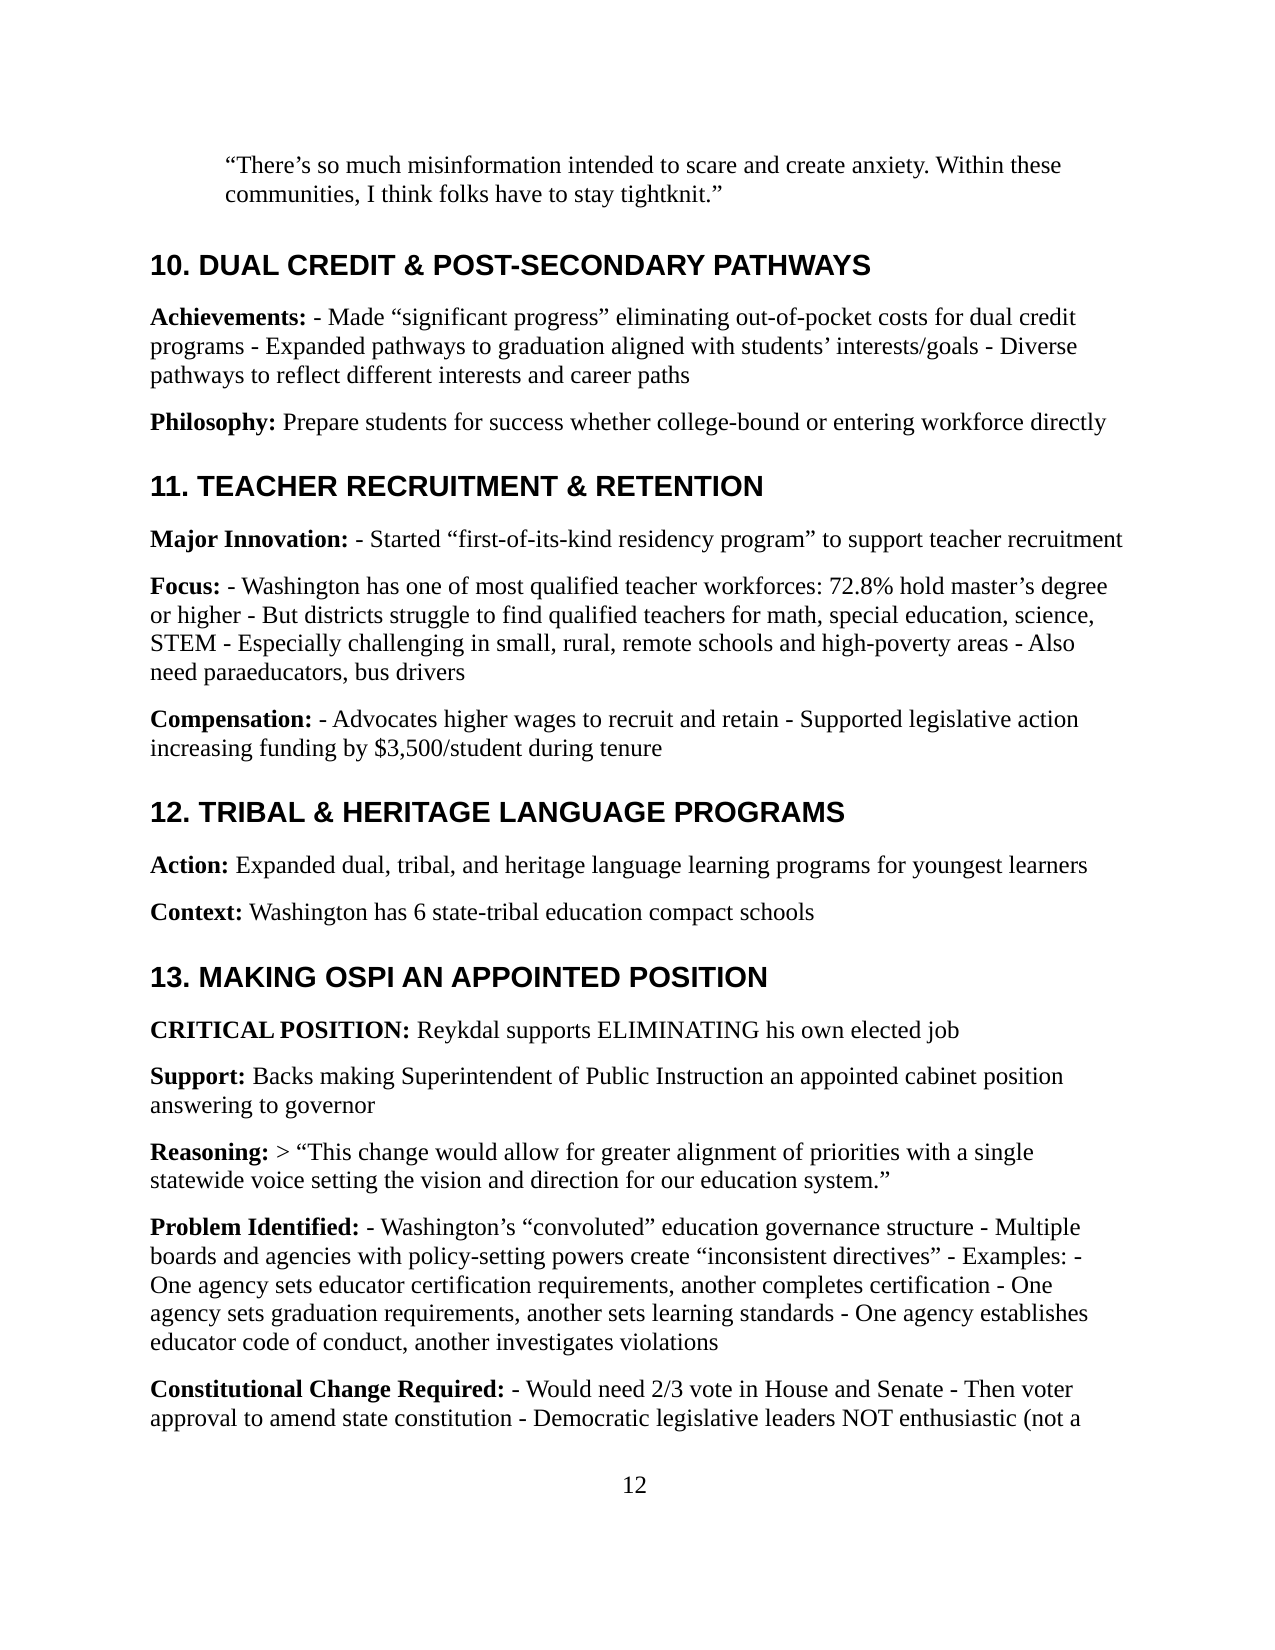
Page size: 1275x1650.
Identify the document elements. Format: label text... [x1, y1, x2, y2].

text Context: Washington has 6 state-tribal education compact schools [150, 897, 1125, 926]
text Constitutional Change Required: - Would need 2/3 vote in House and Senate - Then voter approval to amend state constitution - Democratic legislative leaders NOT enthusiastic (not a [150, 1374, 1125, 1431]
text Support: Backs making Superintendent of Public Instruction an appointed cabinet position answering to governor [150, 1061, 1125, 1119]
subtitle 13. MAKING OSPI AN APPOINTED POSITION [150, 960, 1125, 993]
text Action: Expanded dual, tribal, and heritage language learning programs for youngest learners [150, 850, 1125, 879]
text Philosophy: Prepare students for success whether college-bound or entering workforce directly [150, 407, 1125, 435]
text Problem Identified: - Washington’s “convoluted” education governance structure - Multiple boards and agencies with policy-setting powers create “inconsistent directives” - Examples: - One agency sets educator certification requirements, another completes certification - One agency sets graduation requirements, another sets learning standards - One agency establishes educator code of conduct, another investigates violations [150, 1212, 1125, 1356]
text Reasoning: > “This change would allow for greater alignment of priorities with a single statewide voice setting the vision and direction for our education system.” [150, 1137, 1125, 1194]
subtitle 12. TRIBAL & HERITAGE LANGUAGE PROGRAMS [150, 795, 1125, 829]
subtitle 11. TEACHER RECRUITMENT & RETENTION [150, 469, 1125, 503]
text Major Innovation: - Started “first-of-its-kind residency program” to support teacher recruitment [150, 524, 1125, 553]
subtitle 10. DUAL CREDIT & POST-SECONDARY PATHWAYS [150, 247, 1125, 281]
text Focus: - Washington has one of most qualified teacher workforces: 72.8% hold master’s degree or higher - But districts struggle to find qualified teachers for math, special education, science, STEM - Especially challenging in small, rural, remote schools and high-poverty areas - Also need paraeducators, bus drivers [150, 571, 1125, 686]
text “There’s so much misinformation intended to scare and create anxiety. Within these communities, I think folks have to stay tightknit.” [225, 150, 1125, 207]
text Achievements: - Made “significant progress” eliminating out-of-pocket costs for dual credit programs - Expanded pathways to graduation aligned with students’ interests/goals - Diverse pathways to reflect different interests and career paths [150, 302, 1125, 389]
text Compensation: - Advocates higher wages to recruit and retain - Supported legislative action increasing funding by $3,500/student during tenure [150, 704, 1125, 761]
text CRITICAL POSITION: Reykdal supports ELIMINATING his own elected job [150, 1015, 1125, 1043]
